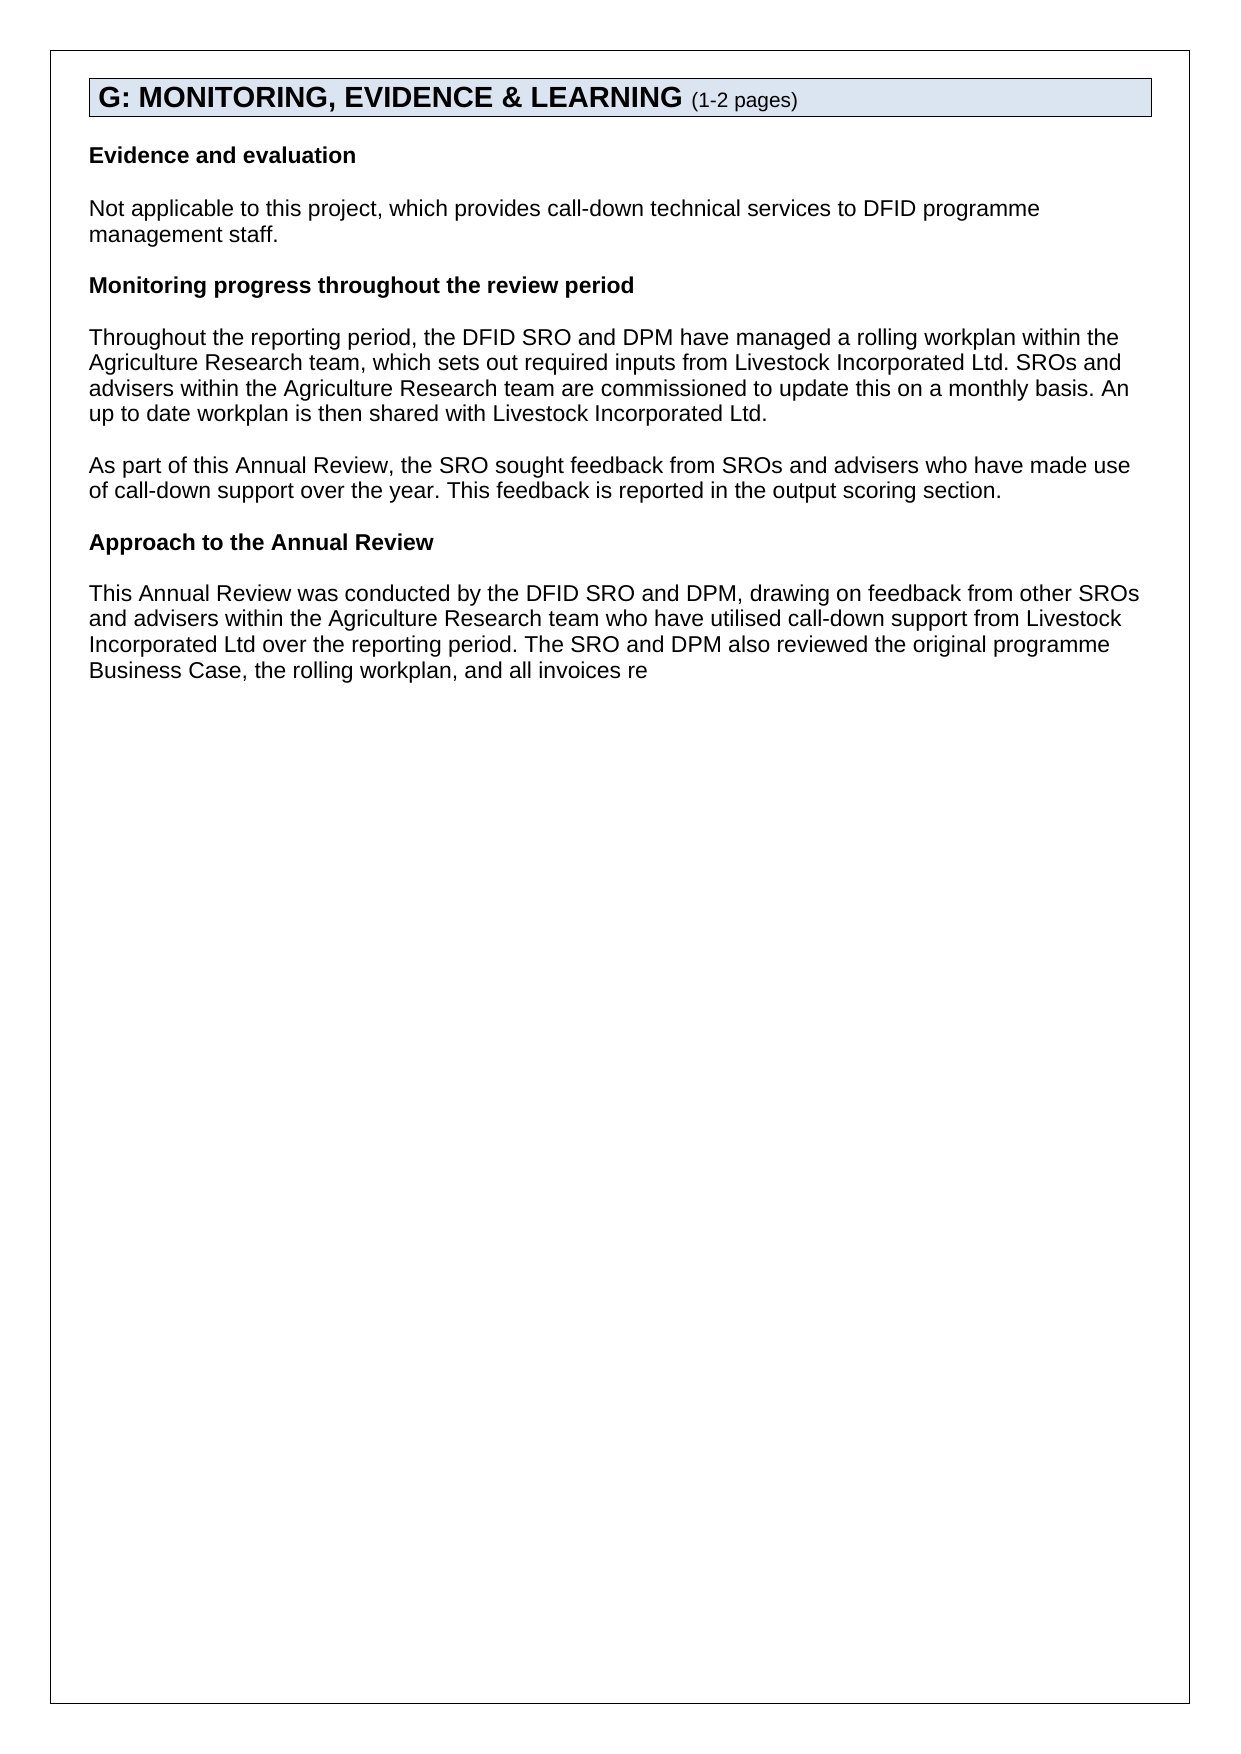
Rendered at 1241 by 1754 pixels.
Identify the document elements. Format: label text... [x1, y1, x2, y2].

text Approach to the Annual Review [89, 529, 1152, 555]
text G: MONITORING, EVIDENCE & LEARNING (1-2 pages) [90, 79, 1151, 116]
text As part of this Annual Review, the SRO sought feedback from SROs and advisers who have made use of call-down support over the year. This feedback is reported in the output scoring section. [89, 452, 1152, 503]
text Evidence and evaluation [89, 142, 1152, 168]
text Monitoring progress throughout the review period [89, 273, 1152, 298]
text Not applicable to this project, which provides call-down technical services to DFID programme management staff. [89, 196, 1152, 247]
text Throughout the reporting period, the DFID SRO and DPM have managed a rolling workplan within the Agriculture Research team, which sets out required inputs from Livestock Incorporated Ltd. SROs and advisers within the Agriculture Research team are commissioned to update this on a monthly basis. An up to date workplan is then shared with Livestock Incorporated Ltd. [89, 324, 1152, 427]
text This Annual Review was conducted by the DFID SRO and DPM, drawing on feedback from other SROs and advisers within the Agriculture Research team who have utilised call-down support from Livestock Incorporated Ltd over the reporting period. The SRO and DPM also reviewed the original programme Business Case, the rolling workplan, and all invoices re [89, 580, 1152, 683]
